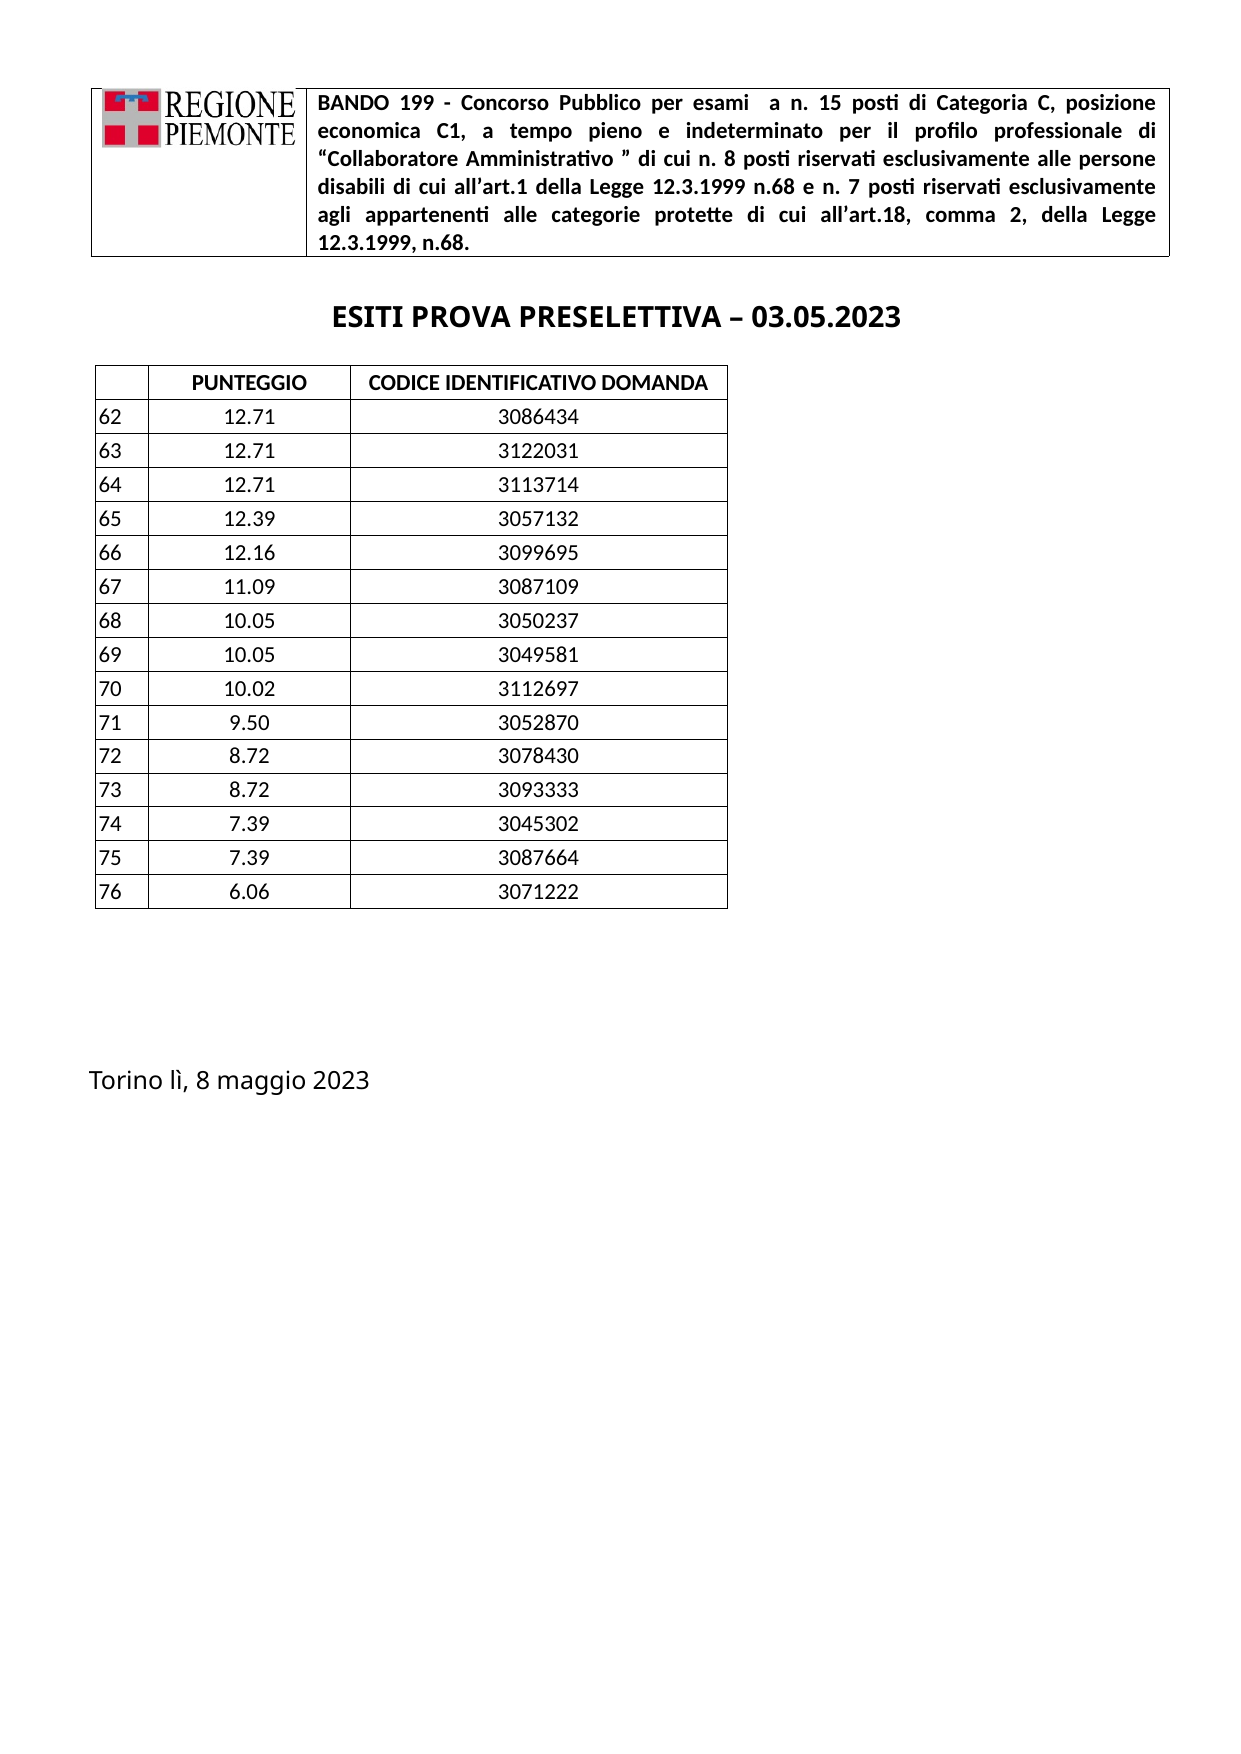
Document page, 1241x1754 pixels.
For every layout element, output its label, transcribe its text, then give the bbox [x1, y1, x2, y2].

text Torino lì, 8 maggio 2023 [88, 1063, 1152, 1097]
table_cell 10,05 [149, 638, 350, 671]
table_cell 63 [96, 434, 148, 467]
table_cell 3087664 [351, 841, 727, 874]
table_cell 8,72 [149, 774, 350, 806]
table_cell 3049581 [351, 638, 727, 671]
table_cell 69 [96, 638, 148, 671]
table_cell 11,09 [149, 570, 350, 603]
table_cell 3057132 [351, 502, 727, 535]
table_cell 66 [96, 536, 148, 569]
table_cell 10,05 [149, 604, 350, 637]
table_cell 76 [96, 875, 148, 908]
table_cell 7,39 [149, 807, 350, 840]
table_cell 3112697 [351, 672, 727, 704]
table_cell 8,72 [149, 740, 350, 772]
table_cell 65 [96, 502, 148, 535]
table_cell 3078430 [351, 740, 727, 772]
table_cell 74 [96, 807, 148, 840]
table_cell 73 [96, 774, 148, 806]
table_cell 12,16 [149, 536, 350, 569]
picture [101, 87, 296, 148]
table_cell 12,71 [149, 400, 350, 433]
table_cell 6,06 [149, 875, 350, 908]
table_cell 75 [96, 841, 148, 874]
table_cell 12,39 [149, 502, 350, 535]
table_cell 3087109 [351, 570, 727, 603]
table_cell 71 [96, 706, 148, 738]
table_cell 3093333 [351, 774, 727, 806]
table_cell 9,50 [149, 706, 350, 738]
table_cell 3050237 [351, 604, 727, 637]
table_cell 68 [96, 604, 148, 637]
table_cell 62 [96, 400, 148, 433]
table_cell 3045302 [351, 807, 727, 840]
table_cell 67 [96, 570, 148, 603]
table_cell 12,71 [149, 434, 350, 467]
table_cell 7,39 [149, 841, 350, 874]
table_cell 3052870 [351, 706, 727, 738]
table_cell 3122031 [351, 434, 727, 467]
table_cell 64 [96, 468, 148, 501]
table_cell 12,71 [149, 468, 350, 501]
table_cell 10,02 [149, 672, 350, 704]
table_header PUNTEGGIO [149, 366, 350, 399]
table_cell 3086434 [351, 400, 727, 433]
table_header CODICE IDENTIFICATIVO DOMANDA [351, 366, 727, 399]
table_cell 3099695 [351, 536, 727, 569]
table_cell 70 [96, 672, 148, 704]
table_cell 3113714 [351, 468, 727, 501]
table_header [96, 366, 148, 399]
table_cell 3071222 [351, 875, 727, 908]
table_cell 72 [96, 740, 148, 772]
